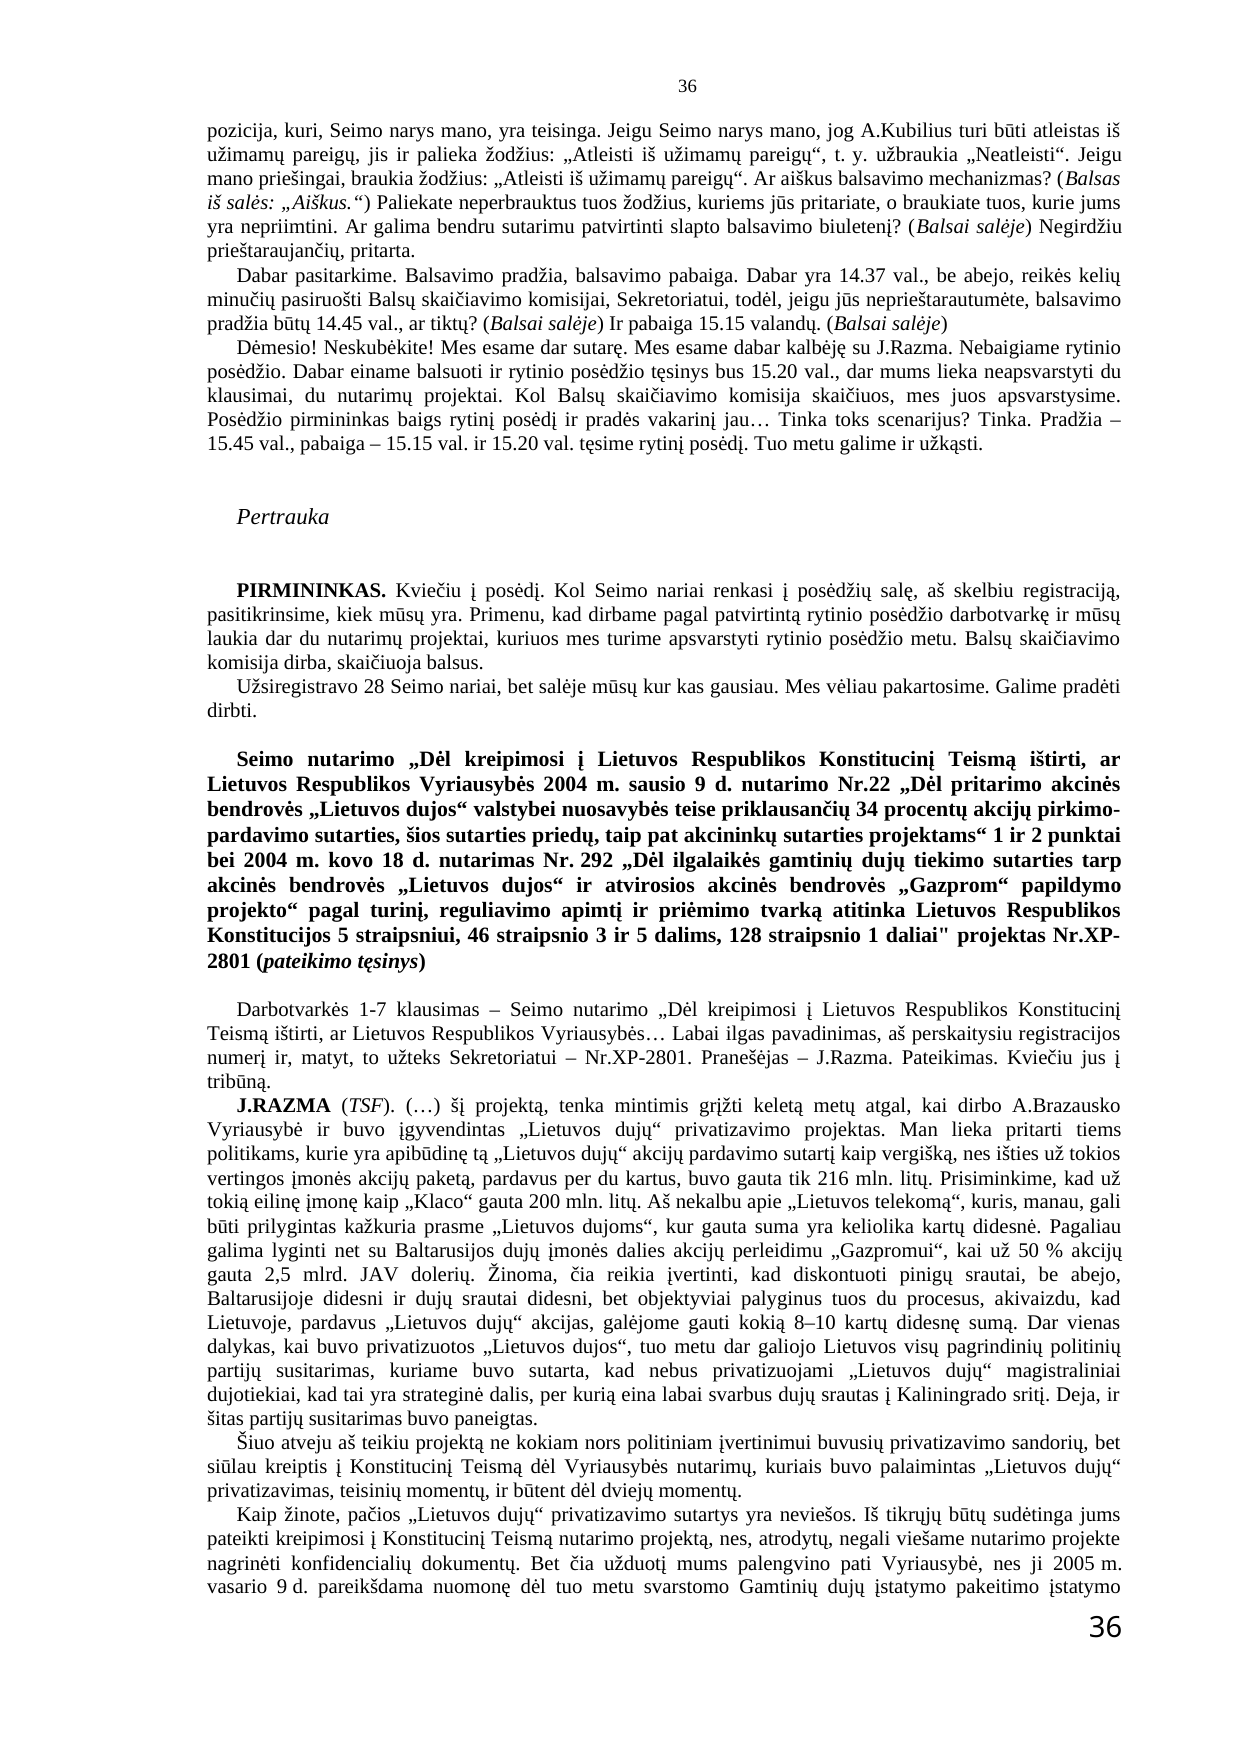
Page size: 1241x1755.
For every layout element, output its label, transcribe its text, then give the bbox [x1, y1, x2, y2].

text Seimo nutarimo „Dėl kreipimosi į Lietuvos Respublikos Konstitucinį Teismą ištirti, ar Lietuvos Respublikos Vyriausybės 2004 m. sausio 9 d. nutarimo Nr.22 „Dėl pritarimo akcinės bendrovės „Lietuvos dujos“ valstybei nuosavybės teise priklausančių 34 procentų akcijų pirkimo-pardavimo sutarties, šios sutarties priedų, taip pat akcininkų sutarties projektams“ 1 ir 2 punktai bei 2004 m. kovo 18 d. nutarimas Nr. 292 „Dėl ilgalaikės gamtinių dujų tiekimo sutarties tarp akcinės bendrovės „Lietuvos dujos“ ir atvirosios akcinės bendrovės „Gazprom“ papildymo projekto“ pagal turinį, reguliavimo apimtį ir priėmimo tvarką atitinka Lietuvos Respublikos Konstitucijos 5 straipsniui, 46 straipsnio 3 ir 5 dalims, 128 straipsnio 1 daliai" projektas Nr.XP-2801 (pateikimo tęsinys) [207, 746, 1122, 973]
text J.RAZMA (TSF). (…) šį projektą, tenka mintimis grįžti keletą metų atgal, kai dirbo A.Brazausko Vyriausybė ir buvo įgyvendintas „Lietuvos dujų“ privatizavimo projektas. Man lieka pritarti tiems politikams, kurie yra apibūdinę tą „Lietuvos dujų“ akcijų pardavimo sutartį kaip vergišką, nes išties už tokios vertingos įmonės akcijų paketą, pardavus per du kartus, buvo gauta tik 216 mln. litų. Prisiminkime, kad už tokią eilinę įmonę kaip „Klaco“ gauta 200 mln. litų. Aš nekalbu apie „Lietuvos telekomą“, kuris, manau, gali būti prilygintas kažkuria prasme „Lietuvos dujoms“, kur gauta suma yra keliolika kartų didesnė. Pagaliau galima lyginti net su Baltarusijos dujų įmonės dalies akcijų perleidimu „Gazpromui“, kai už 50 % akcijų gauta 2,5 mlrd. JAV dolerių. Žinoma, čia reikia įvertinti, kad diskontuoti pinigų srautai, be abejo, Baltarusijoje didesni ir dujų srautai didesni, bet objektyviai palyginus tuos du procesus, akivaizdu, kad Lietuvoje, pardavus „Lietuvos dujų“ akcijas, galėjome gauti kokią 8–10 kartų didesnę sumą. Dar vienas dalykas, kai buvo privatizuotos „Lietuvos dujos“, tuo metu dar galiojo Lietuvos visų pagrindinių politinių partijų susitarimas, kuriame buvo sutarta, kad nebus privatizuojami „Lietuvos dujų“ magistraliniai dujotiekiai, kad tai yra strateginė dalis, per kurią eina labai svarbus dujų srautas į Kaliningrado sritį. Deja, ir šitas partijų susitarimas buvo paneigtas. [207, 1093, 1122, 1430]
text Dabar pasitarkime. Balsavimo pradžia, balsavimo pabaiga. Dabar yra 14.37 val., be abejo, reikės kelių minučių pasiruošti Balsų skaičiavimo komisijai, Sekretoriatui, todėl, jeigu jūs neprieštarautumėte, balsavimo pradžia būtų 14.45 val., ar tiktų? (Balsai salėje) Ir pabaiga 15.15 valandų. (Balsai salėje) [207, 262, 1122, 335]
text Užsiregistravo 28 Seimo nariai, bet salėje mūsų kur kas gausiau. Mes vėliau pakartosime. Galime pradėti dirbti. [207, 674, 1122, 722]
text pozicija, kuri, Seimo narys mano, yra teisinga. Jeigu Seimo narys mano, jog A.Kubilius turi būti atleistas iš užimamų pareigų, jis ir palieka žodžius: „Atleisti iš užimamų pareigų“, t. y. užbraukia „Neatleisti“. Jeigu mano priešingai, braukia žodžius: „Atleisti iš užimamų pareigų“. Ar aiškus balsavimo mechanizmas? (Balsas iš salės: „Aiškus.“) Paliekate neperbrauktus tuos žodžius, kuriems jūs pritariate, o braukiate tuos, kurie jums yra nepriimtini. Ar galima bendru sutarimu patvirtinti slapto balsavimo biuletenį? (Balsai salėje) Negirdžiu prieštaraujančių, pritarta. [207, 118, 1122, 262]
text Kaip žinote, pačios „Lietuvos dujų“ privatizavimo sutartys yra neviešos. Iš tikrųjų būtų sudėtinga jums pateikti kreipimosi į Konstitucinį Teismą nutarimo projektą, nes, atrodytų, negali viešame nutarimo projekte nagrinėti konfidencialių dokumentų. Bet čia užduotį mums palengvino pati Vyriausybė, nes ji 2005 m. vasario 9 d. pareikšdama nuomonę dėl tuo metu svarstomo Gamtinių dujų įstatymo pakeitimo įstatymo [207, 1502, 1122, 1598]
text PIRMININKAS. Kviečiu į posėdį. Kol Seimo nariai renkasi į posėdžių salę, aš skelbiu registraciją, pasitikrinsime, kiek mūsų yra. Primenu, kad dirbame pagal patvirtintą rytinio posėdžio darbotvarkę ir mūsų laukia dar du nutarimų projektai, kuriuos mes turime apsvarstyti rytinio posėdžio metu. Balsų skaičiavimo komisija dirba, skaičiuoja balsus. [207, 578, 1122, 674]
text Pertrauka [207, 503, 1122, 529]
text Šiuo atveju aš teikiu projektą ne kokiam nors politiniam įvertinimui buvusių privatizavimo sandorių, bet siūlau kreiptis į Konstitucinį Teismą dėl Vyriausybės nutarimų, kuriais buvo palaimintas „Lietuvos dujų“ privatizavimas, teisinių momentų, ir būtent dėl dviejų momentų. [207, 1430, 1122, 1502]
text Darbotvarkės 1-7 klausimas – Seimo nutarimo „Dėl kreipimosi į Lietuvos Respublikos Konstitucinį Teismą ištirti, ar Lietuvos Respublikos Vyriausybės… Labai ilgas pavadinimas, aš perskaitysiu registracijos numerį ir, matyt, to užteks Sekretoriatui – Nr.XP-2801. Pranešėjas – J.Razma. Pateikimas. Kviečiu jus į tribūną. [207, 997, 1122, 1093]
text Dėmesio! Neskubėkite! Mes esame dar sutarę. Mes esame dabar kalbėję su J.Razma. Nebaigiame rytinio posėdžio. Dabar einame balsuoti ir rytinio posėdžio tęsinys bus 15.20 val., dar mums lieka neapsvarstyti du klausimai, du nutarimų projektai. Kol Balsų skaičiavimo komisija skaičiuos, mes juos apsvarstysime. Posėdžio pirmininkas baigs rytinį posėdį ir pradės vakarinį jau… Tinka toks scenarijus? Tinka. Pradžia – 15.45 val., pabaiga – 15.15 val. ir 15.20 val. tęsime rytinį posėdį. Tuo metu galime ir užkąsti. [207, 335, 1122, 455]
